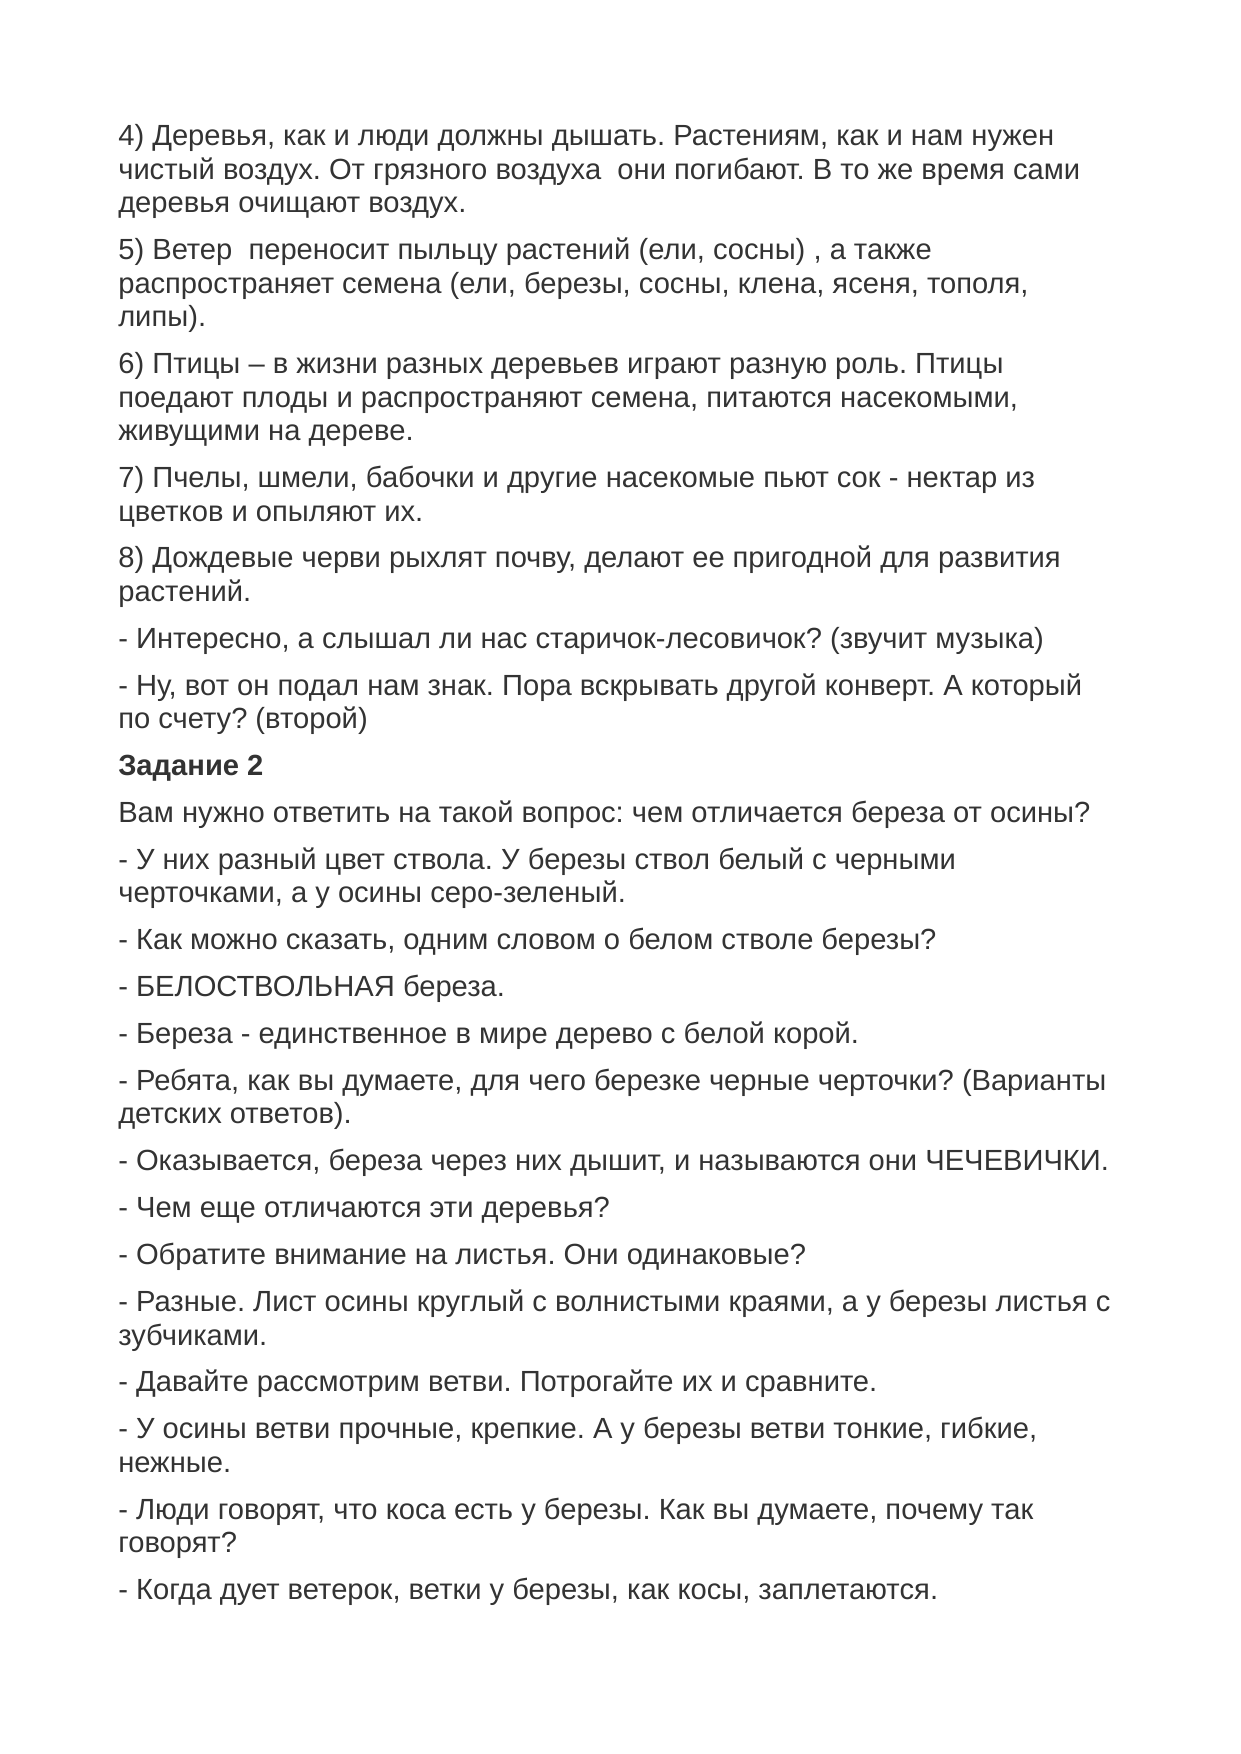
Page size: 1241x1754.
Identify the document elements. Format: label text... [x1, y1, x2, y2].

text - Береза - единственное в мире дерево с белой корой. [118, 1016, 1122, 1049]
text Вам нужно ответить на такой вопрос: чем отличается береза от осины? [118, 795, 1122, 828]
text - Люди говорят, что коса есть у березы. Как вы думаете, почему так говорят? [118, 1492, 1122, 1559]
text - Когда дует ветерок, ветки у березы, как косы, заплетаются. [118, 1572, 1122, 1606]
text 5) Ветер переносит пыльцу растений (ели, сосны) , а также распространяет семена (ели, березы, сосны, клена, ясеня, тополя, липы). [118, 232, 1122, 333]
text - БЕЛОСТВОЛЬНАЯ береза. [118, 969, 1122, 1003]
text - Обратите внимание на листья. Они одинаковые? [118, 1237, 1122, 1271]
text Задание 2 [118, 748, 1122, 782]
text - Разные. Лист осины круглый с волнистыми краями, а у березы листья с зубчиками. [118, 1284, 1122, 1351]
text - Интересно, а слышал ли нас старичок-лесовичок? (звучит музыка) [118, 621, 1122, 654]
text - Чем еще отличаются эти деревья? [118, 1190, 1122, 1224]
text 8) Дождевые черви рыхлят почву, делают ее пригодной для развития растений. [118, 540, 1122, 607]
text - У них разный цвет ствола. У березы ствол белый с черными черточками, а у осины серо-зеленый. [118, 842, 1122, 909]
text 4) Деревья, как и люди должны дышать. Растениям, как и нам нужен чистый воздух. От грязного воздуха они погибают. В то же время сами деревья очищают воздух. [118, 118, 1122, 219]
text - Ну, вот он подал нам знак. Пора вскрывать другой конверт. А который по счету? (второй) [118, 668, 1122, 735]
text - Давайте рассмотрим ветви. Потрогайте их и сравните. [118, 1364, 1122, 1398]
text - Ребята, как вы думаете, для чего березке черные черточки? (Варианты детских ответов). [118, 1063, 1122, 1130]
text 6) Птицы – в жизни разных деревьев играют разную роль. Птицы поедают плоды и распространяют семена, питаются насекомыми, живущими на дереве. [118, 346, 1122, 447]
text 7) Пчелы, шмели, бабочки и другие насекомые пьют сок - нектар из цветков и опыляют их. [118, 460, 1122, 527]
text - Оказывается, береза через них дышит, и называются они ЧЕЧЕВИЧКИ. [118, 1143, 1122, 1177]
text - У осины ветви прочные, крепкие. А у березы ветви тонкие, гибкие, нежные. [118, 1411, 1122, 1478]
text - Как можно сказать, одним словом о белом стволе березы? [118, 922, 1122, 956]
